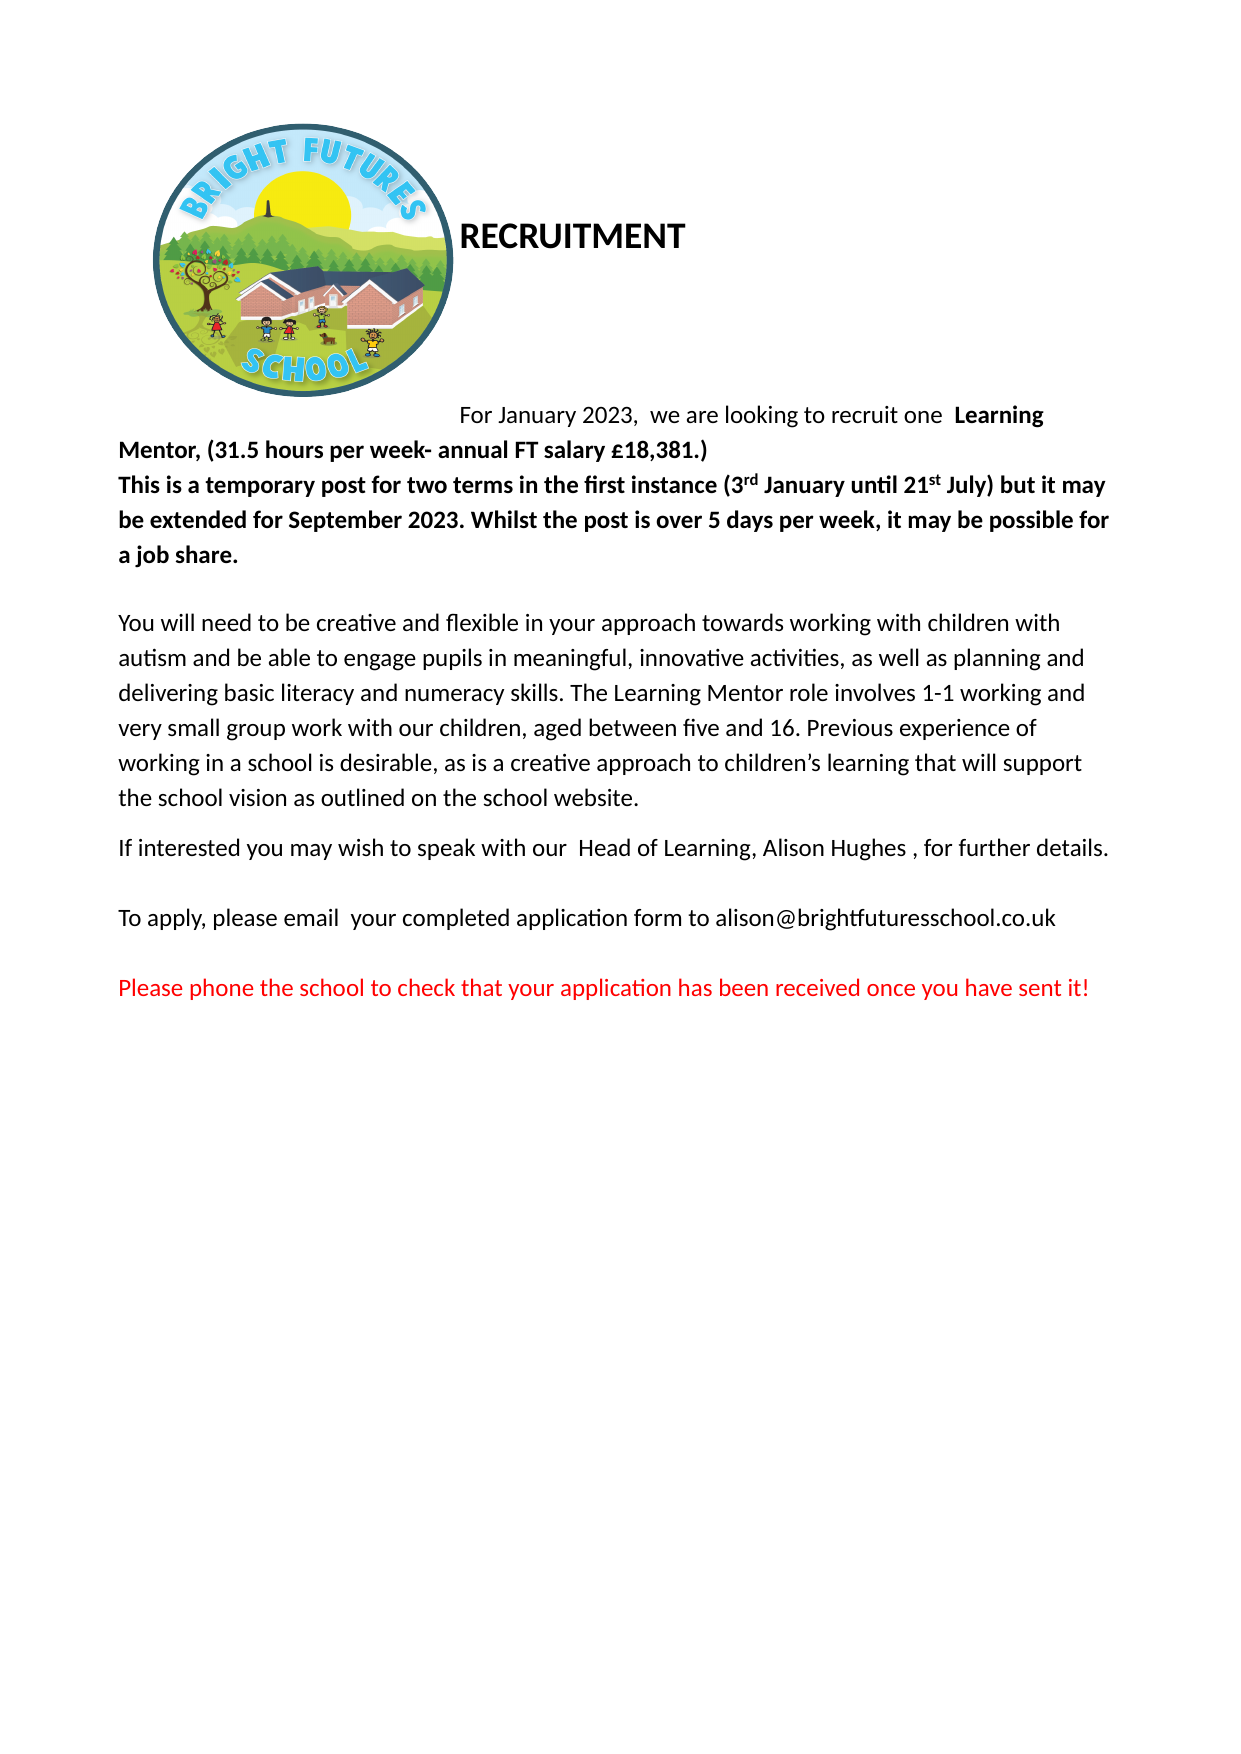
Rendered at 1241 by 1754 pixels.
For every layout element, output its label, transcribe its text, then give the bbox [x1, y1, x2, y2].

text [118, 209, 163, 260]
text RECRUITMENT [443, 209, 1122, 260]
text This is a temporary post for two terms in the first instance (3rd January until 21st July) but it may be extended for September 2023. Whilst the post is over 5 days per week, it may be possible for a job share. [118, 469, 1122, 570]
text To apply, please email your completed application form to alison@brightfuturesschool.co.uk [118, 902, 1122, 932]
text Please phone the school to check that your application has been received once you have sent it! [118, 972, 1122, 1002]
text You will need to be creative and flexible in your approach towards working with children with autism and be able to engage pupils in meaningful, innovative activities, as well as planning and delivering basic literacy and numeracy skills. The Learning Mentor role involves 1-1 working and very small group work with our children, aged between five and 16. Previous experience of working in a school is desirable, as is a creative approach to children’s learning that will support the school vision as outlined on the school website. [118, 607, 1122, 813]
text For January 2023, we are looking to recruit one Learning Mentor, (31.5 hours per week- annual FT salary £18,381.) [118, 399, 1122, 465]
text If interested you may wish to speak with our Head of Learning, Alison Hughes , for further details. [118, 832, 1122, 862]
